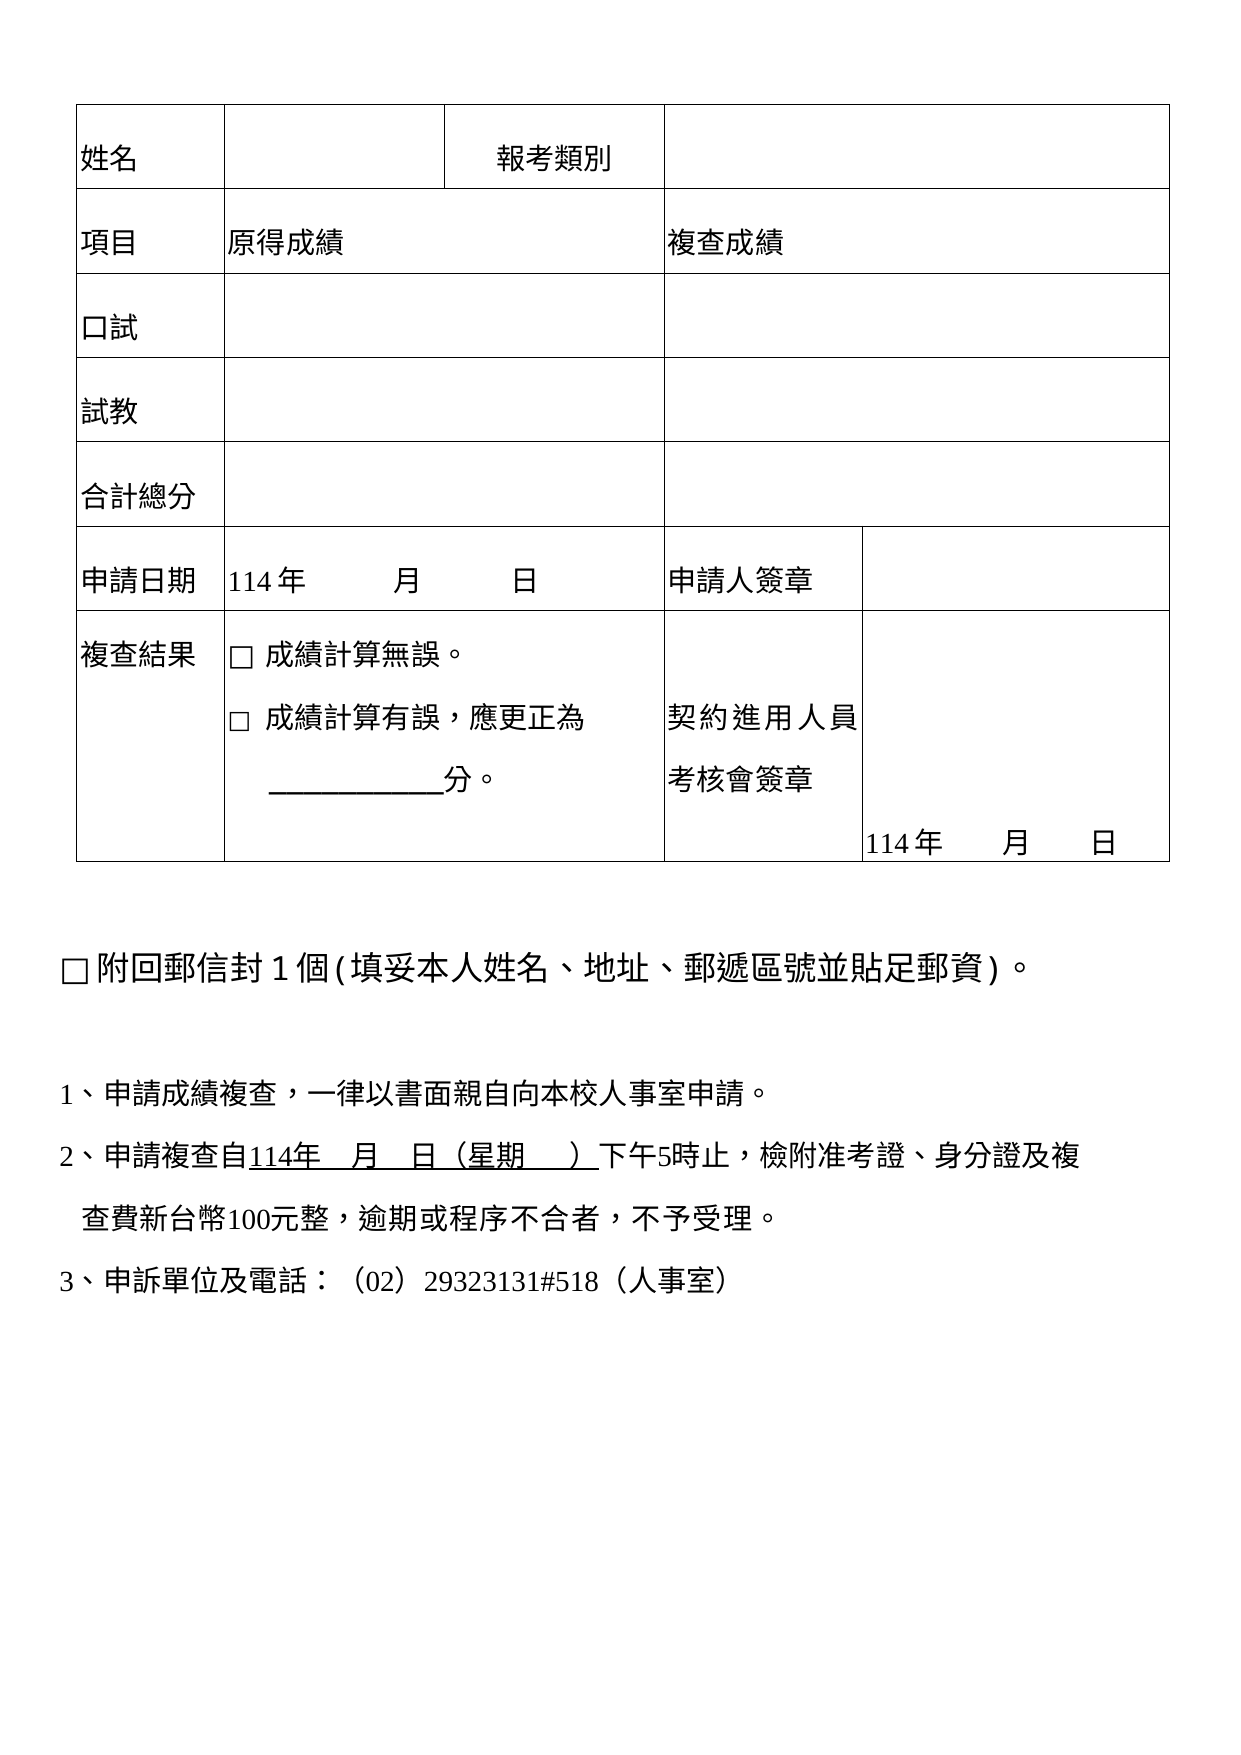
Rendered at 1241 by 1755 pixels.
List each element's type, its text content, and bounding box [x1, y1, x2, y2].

table_cell 114年 月 日 [225, 527, 664, 610]
table_cell [225, 274, 664, 357]
table_header [665, 105, 1169, 188]
table_cell 申請日期 [77, 527, 224, 610]
table_cell 合計總分 [77, 442, 224, 526]
table_cell 原得成績 [225, 189, 664, 272]
table_cell 項目 [77, 189, 224, 272]
table_cell 成績計算無誤。 成績計算有誤，應更正為 __________分。 [225, 611, 664, 861]
text 1、申請成績複查，一律以書面親自向本校人事室申請。 [59, 1050, 1181, 1112]
table_cell [863, 527, 1169, 610]
table_cell 口試 [77, 274, 224, 357]
text 3、申訴單位及電話：（02）29323131#518（人事室） [59, 1237, 1181, 1300]
table_cell [665, 358, 1169, 441]
text 2、申請複查自114年 月 日（星期 ）下午5時止，檢附准考證、身分證及複 [59, 1112, 1181, 1175]
table_cell 申請人簽章 [665, 527, 862, 610]
table_cell 複查結果 [77, 611, 224, 861]
table_cell 複查成績 [665, 189, 1169, 272]
table_cell [665, 274, 1169, 357]
table_cell 試教 [77, 358, 224, 441]
list 附回郵信封1個(填妥本人姓名、地址、郵遞區號並貼足郵資)。 [59, 925, 1181, 987]
table_cell [665, 442, 1169, 526]
table_cell [225, 358, 664, 441]
text 查費新台幣100元整，逾期或程序不合者，不予受理。 [59, 1175, 1181, 1237]
table_cell 114年 月 日 [863, 611, 1169, 861]
table_cell [225, 442, 664, 526]
table_header [225, 105, 444, 188]
table_header 報考類別 [445, 105, 664, 188]
table_header 姓名 [77, 105, 224, 188]
table_cell 契約進用人員考核會簽章 [665, 611, 862, 861]
